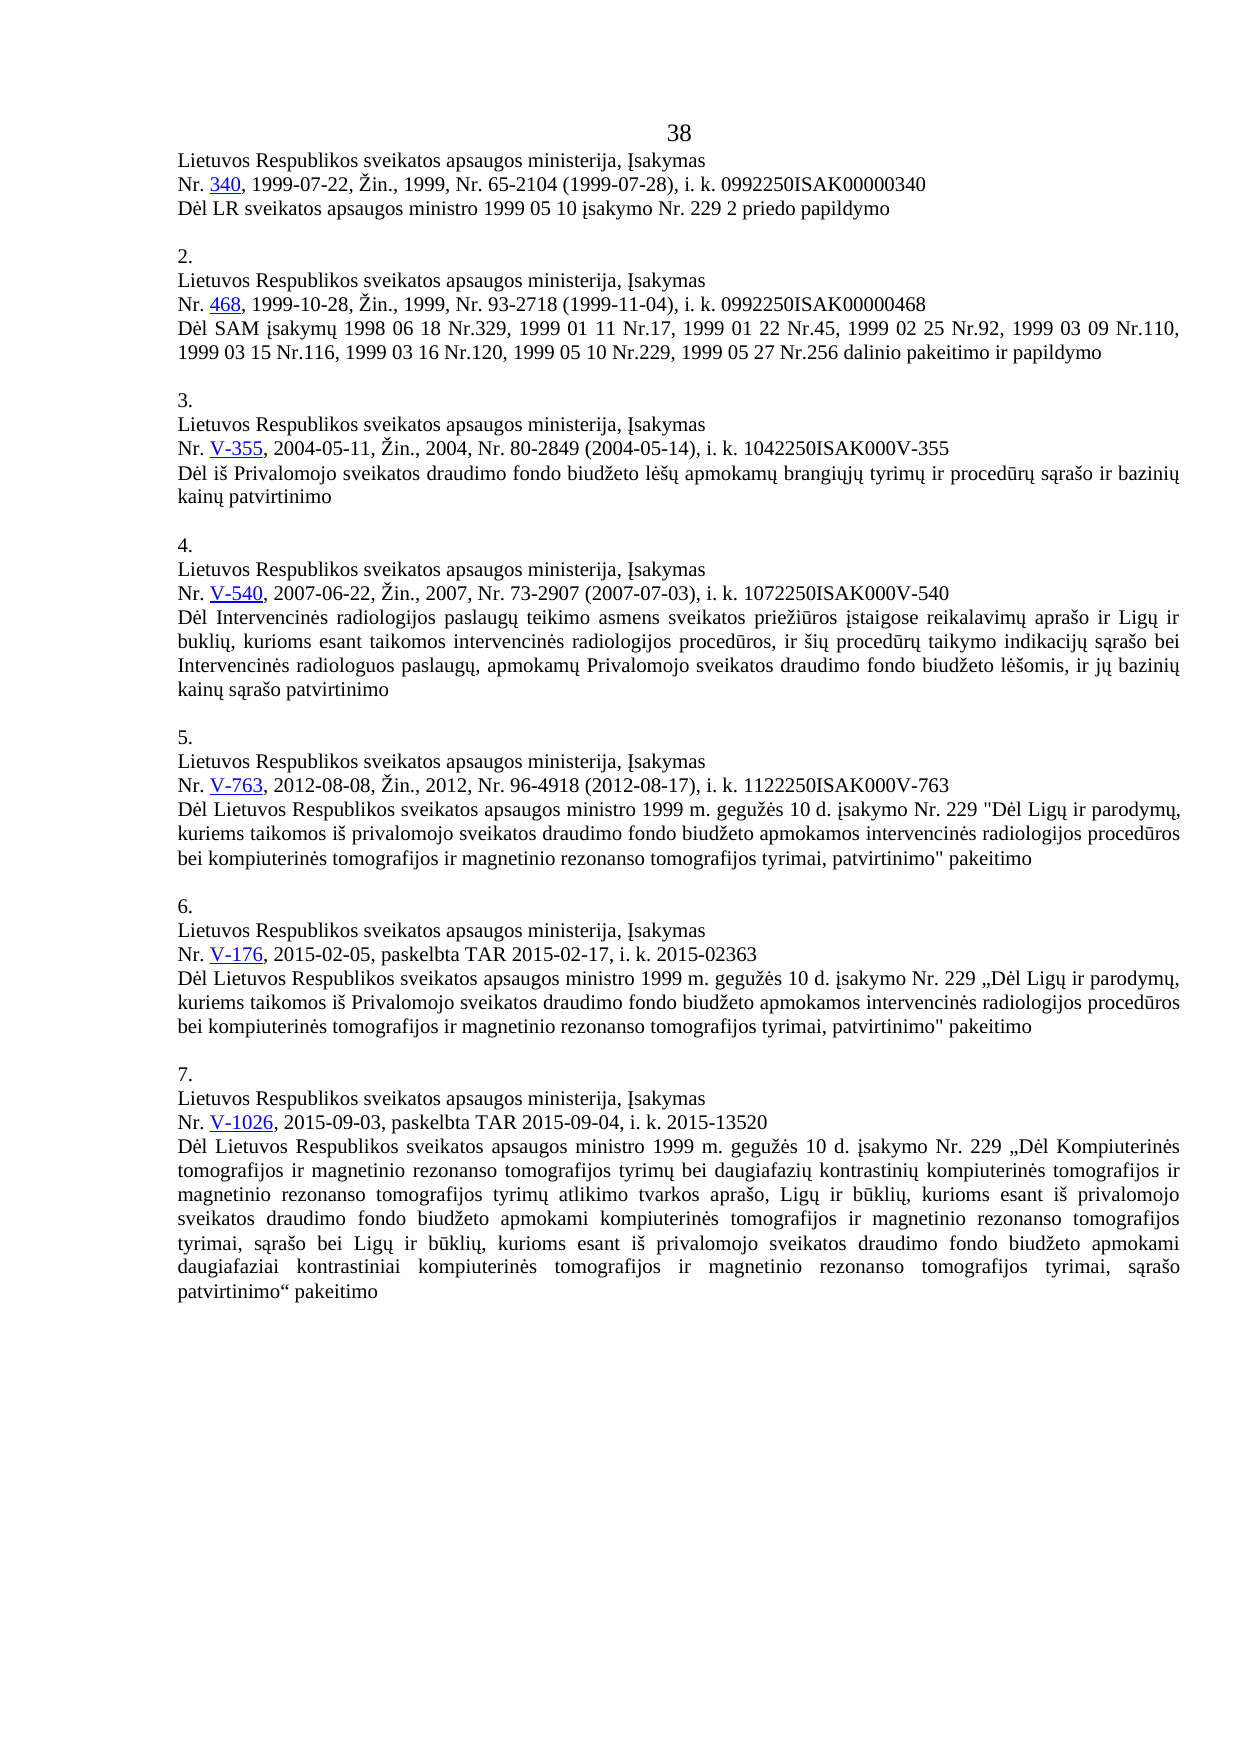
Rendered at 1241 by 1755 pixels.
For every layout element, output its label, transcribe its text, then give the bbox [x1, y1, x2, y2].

text 6. [177, 893, 1181, 918]
text Lietuvos Respublikos sveikatos apsaugos ministerija, Įsakymas [177, 412, 1181, 436]
text Lietuvos Respublikos sveikatos apsaugos ministerija, Įsakymas [177, 268, 1181, 292]
text Nr. V-355, 2004-05-11, Žin., 2004, Nr. 80-2849 (2004-05-14), i. k. 1042250ISAK000V-355 [177, 436, 1181, 460]
text Nr. 340, 1999-07-22, Žin., 1999, Nr. 65-2104 (1999-07-28), i. k. 0992250ISAK00000340 [177, 172, 1181, 196]
text Dėl Lietuvos Respublikos sveikatos apsaugos ministro 1999 m. gegužės 10 d. įsakymo Nr. 229 „Dėl Ligų ir parodymų, kuriems taikomos iš Privalomojo sveikatos draudimo fondo biudžeto apmokamos intervencinės radiologijos procedūros bei kompiuterinės tomografijos ir magnetinio rezonanso tomografijos tyrimai, patvirtinimo" pakeitimo [177, 966, 1181, 1038]
text 4. [177, 533, 1181, 557]
text Lietuvos Respublikos sveikatos apsaugos ministerija, Įsakymas [177, 557, 1181, 581]
text Dėl iš Privalomojo sveikatos draudimo fondo biudžeto lėšų apmokamų brangiųjų tyrimų ir procedūrų sąrašo ir bazinių kainų patvirtinimo [177, 460, 1181, 508]
text Nr. V-540, 2007-06-22, Žin., 2007, Nr. 73-2907 (2007-07-03), i. k. 1072250ISAK000V-540 [177, 581, 1181, 605]
text Lietuvos Respublikos sveikatos apsaugos ministerija, Įsakymas [177, 148, 1181, 172]
text 2. [177, 244, 1181, 268]
text 7. [177, 1062, 1181, 1086]
text 5. [177, 725, 1181, 749]
text Dėl Intervencinės radiologijos paslaugų teikimo asmens sveikatos priežiūros įstaigose reikalavimų aprašo ir Ligų ir buklių, kurioms esant taikomos intervencinės radiologijos procedūros, ir šių procedūrų taikymo indikacijų sąrašo bei Intervencinės radiologuos paslaugų, apmokamų Privalomojo sveikatos draudimo fondo biudžeto lėšomis, ir jų bazinių kainų sąrašo patvirtinimo [177, 605, 1181, 701]
text Lietuvos Respublikos sveikatos apsaugos ministerija, Įsakymas [177, 918, 1181, 942]
text Nr. 468, 1999-10-28, Žin., 1999, Nr. 93-2718 (1999-11-04), i. k. 0992250ISAK00000468 [177, 292, 1181, 316]
text Dėl Lietuvos Respublikos sveikatos apsaugos ministro 1999 m. gegužės 10 d. įsakymo Nr. 229 "Dėl Ligų ir parodymų, kuriems taikomos iš privalomojo sveikatos draudimo fondo biudžeto apmokamos intervencinės radiologijos procedūros bei kompiuterinės tomografijos ir magnetinio rezonanso tomografijos tyrimai, patvirtinimo" pakeitimo [177, 797, 1181, 869]
text Dėl Lietuvos Respublikos sveikatos apsaugos ministro 1999 m. gegužės 10 d. įsakymo Nr. 229 „Dėl Kompiuterinės tomografijos ir magnetinio rezonanso tomografijos tyrimų bei daugiafazių kontrastinių kompiuterinės tomografijos ir magnetinio rezonanso tomografijos tyrimų atlikimo tvarkos aprašo, Ligų ir būklių, kurioms esant iš privalomojo sveikatos draudimo fondo biudžeto apmokami kompiuterinės tomografijos ir magnetinio rezonanso tomografijos tyrimai, sąrašo bei Ligų ir būklių, kurioms esant iš privalomojo sveikatos draudimo fondo biudžeto apmokami daugiafaziai kontrastiniai kompiuterinės tomografijos ir magnetinio rezonanso tomografijos tyrimai, sąrašo patvirtinimo“ pakeitimo [177, 1134, 1181, 1303]
text Nr. V-1026, 2015-09-03, paskelbta TAR 2015-09-04, i. k. 2015-13520 [177, 1110, 1181, 1134]
text Lietuvos Respublikos sveikatos apsaugos ministerija, Įsakymas [177, 1086, 1181, 1110]
text Nr. V-176, 2015-02-05, paskelbta TAR 2015-02-17, i. k. 2015-02363 [177, 942, 1181, 966]
text Dėl SAM įsakymų 1998 06 18 Nr.329, 1999 01 11 Nr.17, 1999 01 22 Nr.45, 1999 02 25 Nr.92, 1999 03 09 Nr.110, 1999 03 15 Nr.116, 1999 03 16 Nr.120, 1999 05 10 Nr.229, 1999 05 27 Nr.256 dalinio pakeitimo ir papildymo [177, 316, 1181, 364]
text 3. [177, 388, 1181, 412]
text Dėl LR sveikatos apsaugos ministro 1999 05 10 įsakymo Nr. 229 2 priedo papildymo [177, 196, 1181, 220]
text Nr. V-763, 2012-08-08, Žin., 2012, Nr. 96-4918 (2012-08-17), i. k. 1122250ISAK000V-763 [177, 773, 1181, 797]
text Lietuvos Respublikos sveikatos apsaugos ministerija, Įsakymas [177, 749, 1181, 773]
